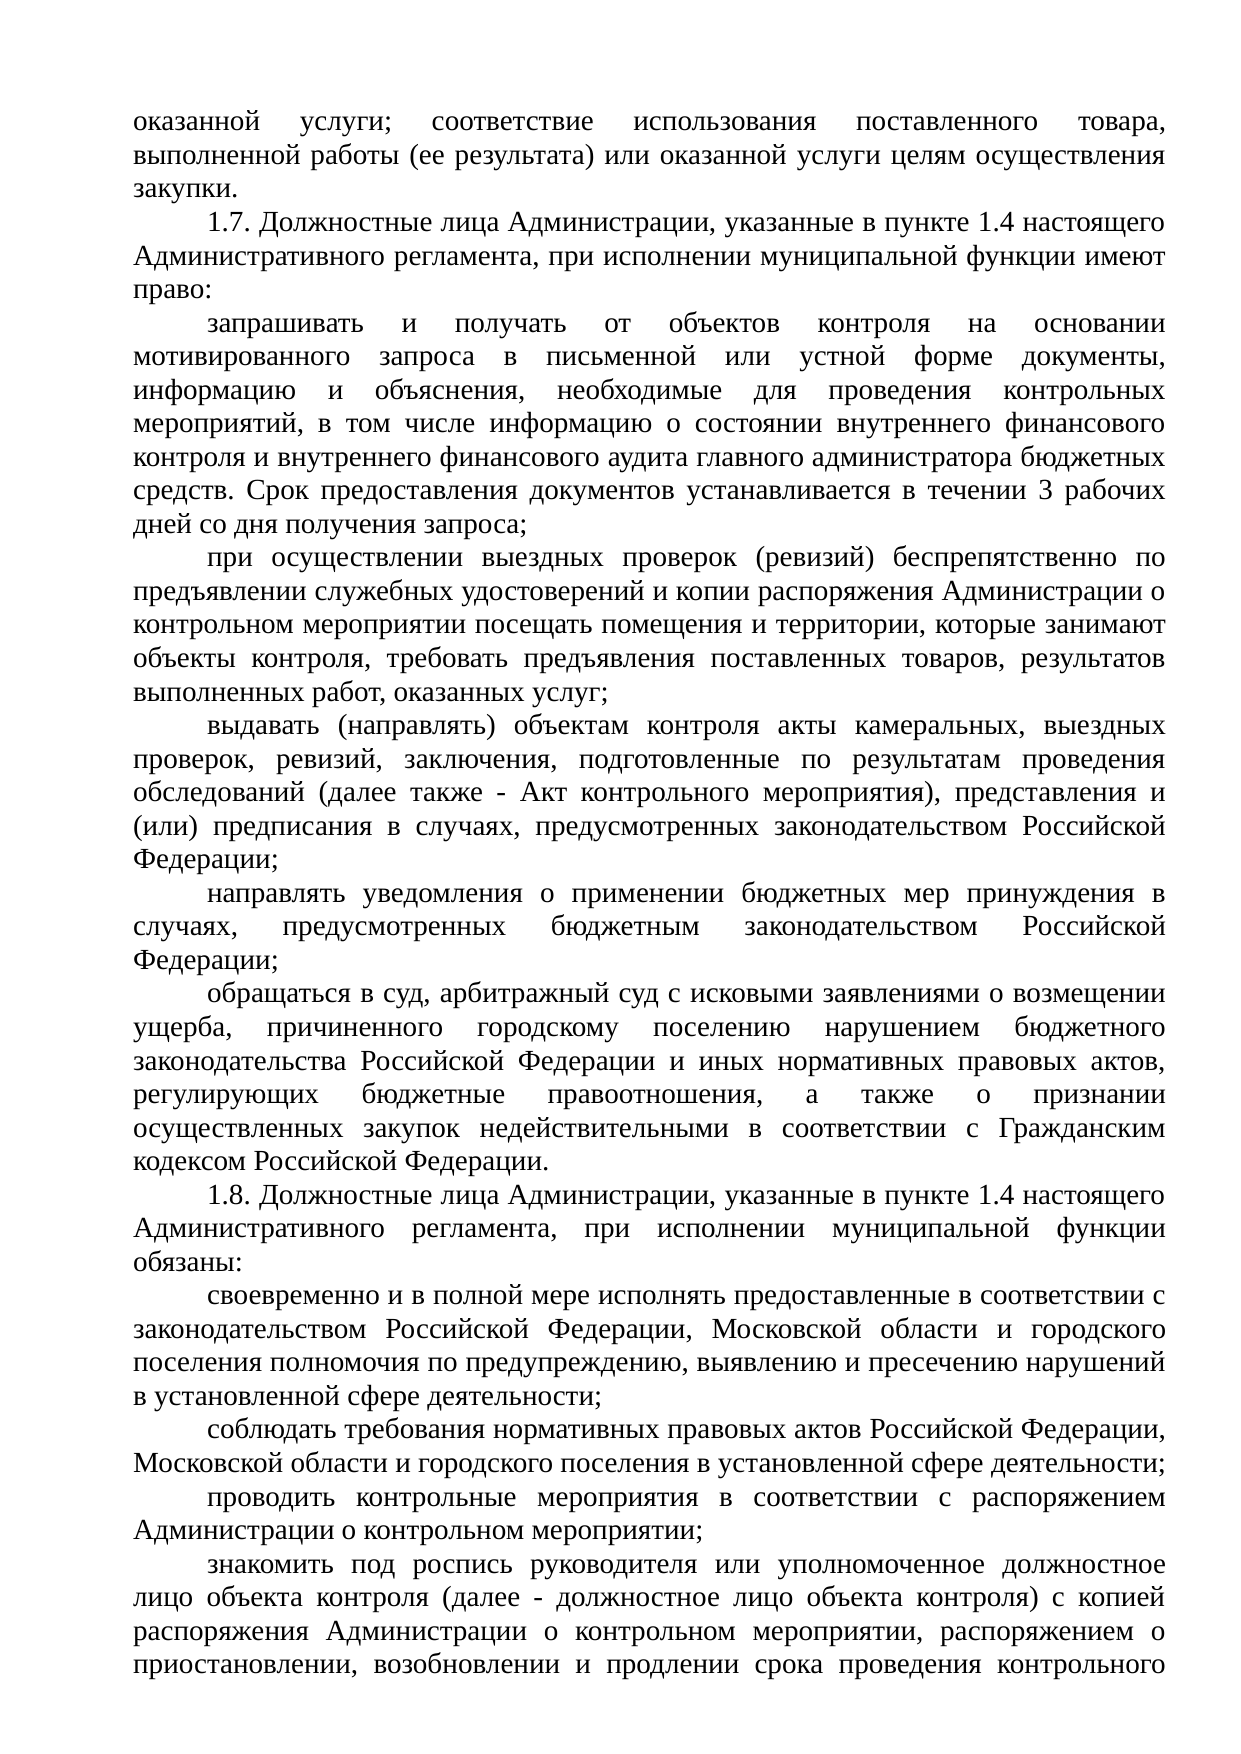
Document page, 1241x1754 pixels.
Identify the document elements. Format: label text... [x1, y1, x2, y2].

text при осуществлении выездных проверок (ревизий) беспрепятственно по предъявлении служебных удостоверений и копии распоряжения Администрации о контрольном мероприятии посещать помещения и территории, которые занимают объекты контроля, требовать предъявления поставленных товаров, результатов выполненных работ, оказанных услуг; [133, 539, 1167, 707]
text соблюдать требования нормативных правовых актов Российской Федерации, Московской области и городского поселения в установленной сфере деятельности; [133, 1412, 1167, 1479]
text выдавать (направлять) объектам контроля акты камеральных, выездных проверок, ревизий, заключения, подготовленные по результатам проведения обследований (далее также - Акт контрольного мероприятия), представления и (или) предписания в случаях, предусмотренных законодательством Российской Федерации; [133, 707, 1167, 875]
text проводить контрольные мероприятия в соответствии с распоряжением Администрации о контрольном мероприятии; [133, 1479, 1167, 1546]
text своевременно и в полной мере исполнять предоставленные в соответствии с законодательством Российской Федерации, Московской области и городского поселения полномочия по предупреждению, выявлению и пресечению нарушений в установленной сфере деятельности; [133, 1277, 1167, 1412]
text обращаться в суд, арбитражный суд с исковыми заявлениями о возмещении ущерба, причиненного городскому поселению нарушением бюджетного законодательства Российской Федерации и иных нормативных правовых актов, регулирующих бюджетные правоотношения, а также о признании осуществленных закупок недействительными в соответствии с Гражданским кодексом Российской Федерации. [133, 976, 1167, 1177]
text оказанной услуги; соответствие использования поставленного товара, выполненной работы (ее результата) или оказанной услуги целям осуществления закупки. [133, 103, 1167, 204]
text запрашивать и получать от объектов контроля на основании мотивированного запроса в письменной или устной форме документы, информацию и объяснения, необходимые для проведения контрольных мероприятий, в том числе информацию о состоянии внутреннего финансового контроля и внутреннего финансового аудита главного администратора бюджетных средств. Срок предоставления документов устанавливается в течении 3 рабочих дней со дня получения запроса; [133, 305, 1167, 539]
text знакомить под роспись руководителя или уполномоченное должностное лицо объекта контроля (далее - должностное лицо объекта контроля) с копией распоряжения Администрации о контрольном мероприятии, распоряжением о приостановлении, возобновлении и продлении срока проведения контрольного [133, 1546, 1167, 1680]
text направлять уведомления о применении бюджетных мер принуждения в случаях, предусмотренных бюджетным законодательством Российской Федерации; [133, 875, 1167, 976]
text 1.8. Должностные лица Администрации, указанные в пункте 1.4 настоящего Административного регламента, при исполнении муниципальной функции обязаны: [133, 1177, 1167, 1277]
text 1.7. Должностные лица Администрации, указанные в пункте 1.4 настоящего Административного регламента, при исполнении муниципальной функции имеют право: [133, 204, 1167, 305]
